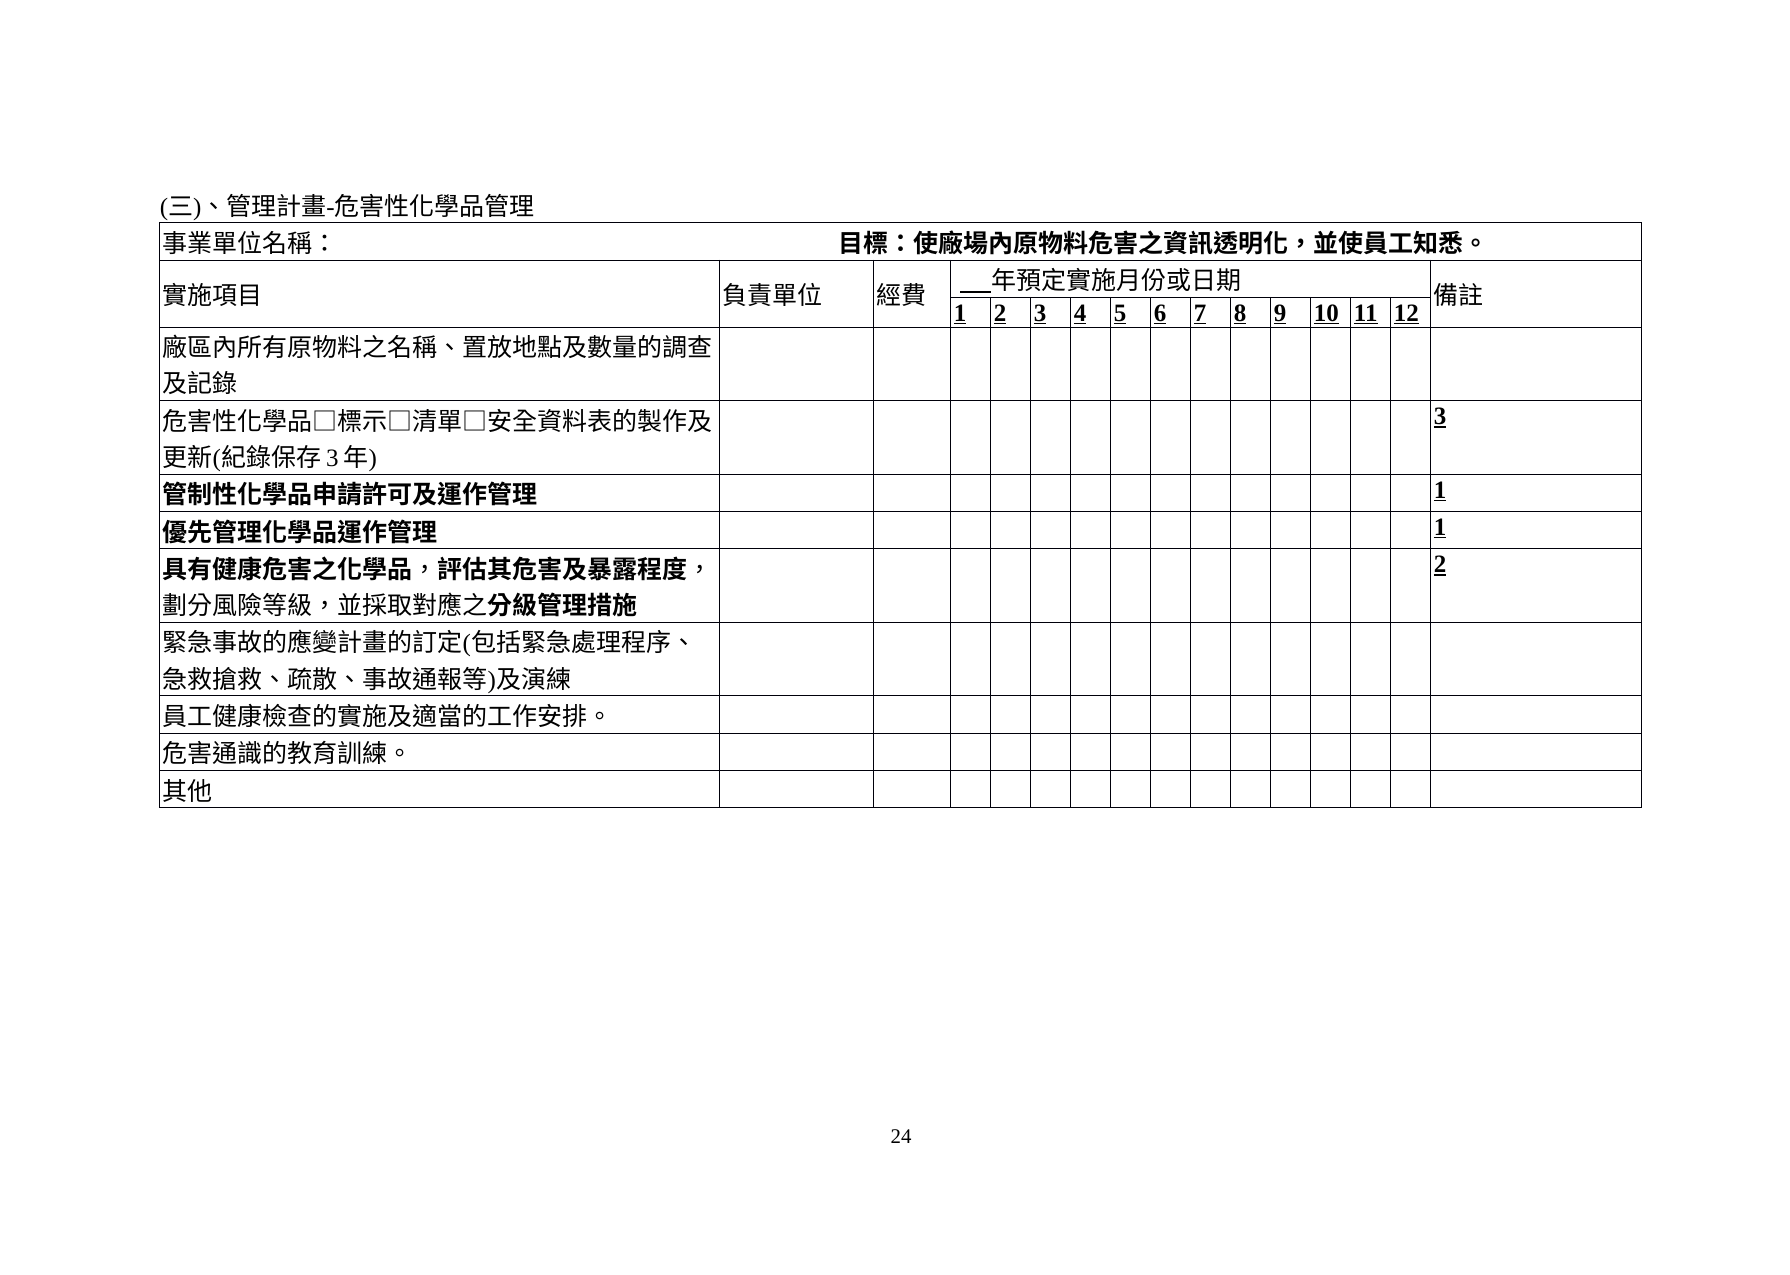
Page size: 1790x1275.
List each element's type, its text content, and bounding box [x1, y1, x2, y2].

table_cell [1031, 401, 1070, 474]
table_cell 6 [1151, 298, 1190, 327]
table_cell [874, 771, 950, 807]
table_cell 7 [1191, 298, 1230, 327]
table_header 目標：使廠場內原物料危害之資訊透明化，並使員工知悉。 [835, 223, 1641, 259]
table_cell [1271, 549, 1310, 622]
table_cell [1271, 771, 1310, 807]
table_cell 經費 [874, 261, 950, 327]
table_cell [1311, 696, 1350, 733]
table_cell [1351, 549, 1390, 622]
table_cell [1111, 734, 1150, 770]
table_cell [874, 512, 950, 548]
table_cell [1231, 771, 1270, 807]
table_cell [1031, 734, 1070, 770]
table_cell [1151, 475, 1190, 511]
table_cell [1271, 623, 1310, 695]
table_cell [1351, 401, 1390, 474]
table_cell [1111, 401, 1150, 474]
table_cell [1391, 549, 1430, 622]
table_cell [1111, 696, 1150, 733]
table_cell [1231, 328, 1270, 400]
table_cell [1351, 734, 1390, 770]
table_cell [1071, 734, 1110, 770]
table_cell [991, 401, 1030, 474]
table_cell [720, 771, 873, 807]
table_cell [874, 734, 950, 770]
table_cell [991, 734, 1030, 770]
table_cell 危害通識的教育訓練。 [160, 734, 719, 770]
table_cell [1431, 328, 1641, 400]
table_cell 9 [1271, 298, 1310, 327]
table_cell [874, 401, 950, 474]
table_cell [1191, 623, 1230, 695]
table_cell [1231, 512, 1270, 548]
table_cell [991, 696, 1030, 733]
table_cell [991, 512, 1030, 548]
table_cell [1391, 696, 1430, 733]
table_cell [1071, 696, 1110, 733]
table_cell [1031, 549, 1070, 622]
table_cell [1071, 623, 1110, 695]
table_cell [991, 328, 1030, 400]
table_cell [1431, 696, 1641, 733]
table_cell 備註 [1431, 261, 1641, 327]
table_cell [1391, 623, 1430, 695]
table_cell [1351, 512, 1390, 548]
table_cell [991, 475, 1030, 511]
table_cell [1191, 549, 1230, 622]
table_cell 10 [1311, 298, 1350, 327]
table_cell 5 [1111, 298, 1150, 327]
table_cell 危害性化學品□標示□清單□安全資料表的製作及更新(紀錄保存3年) [160, 401, 719, 474]
table_cell [720, 401, 873, 474]
table_cell [1191, 771, 1230, 807]
table_cell [1111, 512, 1150, 548]
table_cell [1271, 401, 1310, 474]
table_cell [1191, 512, 1230, 548]
table_cell [1391, 512, 1430, 548]
table_cell 負責單位 [720, 261, 873, 327]
table_cell 3 [1431, 401, 1641, 474]
table_cell [951, 475, 990, 511]
table_cell 8 [1231, 298, 1270, 327]
table_cell [1231, 623, 1270, 695]
table_cell [1231, 475, 1270, 511]
table_cell [720, 328, 873, 400]
table_cell 12 [1391, 298, 1430, 327]
table_cell [951, 328, 990, 400]
table_cell [951, 512, 990, 548]
table_cell 1 [1431, 475, 1641, 511]
table_cell [720, 549, 873, 622]
table_cell [1151, 401, 1190, 474]
table_cell [1311, 623, 1350, 695]
table_cell [951, 401, 990, 474]
table_cell 11 [1351, 298, 1390, 327]
table_cell [720, 696, 873, 733]
table_cell [1351, 696, 1390, 733]
table_cell [1151, 734, 1190, 770]
table_cell 緊急事故的應變計畫的訂定(包括緊急處理程序、急救搶救、疏散、事故通報等)及演練 [160, 623, 719, 695]
table_cell [1151, 623, 1190, 695]
table_cell [1111, 328, 1150, 400]
table_cell [1031, 696, 1070, 733]
table_cell [1071, 475, 1110, 511]
table_cell [1071, 549, 1110, 622]
table_cell 1 [1431, 512, 1641, 548]
table_cell 2 [1431, 549, 1641, 622]
table_cell [720, 734, 873, 770]
table_cell 1 [951, 298, 990, 327]
table_cell [874, 328, 950, 400]
table_cell [1191, 328, 1230, 400]
table_cell [1151, 696, 1190, 733]
table_cell [874, 623, 950, 695]
table_cell [951, 696, 990, 733]
table_cell [1311, 734, 1350, 770]
table_cell [1391, 734, 1430, 770]
table_cell [1031, 328, 1070, 400]
table_cell [874, 549, 950, 622]
table_cell [874, 696, 950, 733]
table_cell [1071, 328, 1110, 400]
table_cell [1351, 328, 1390, 400]
table_cell [1151, 771, 1190, 807]
table_cell 廠區內所有原物料之名稱、置放地點及數量的調查及記錄 [160, 328, 719, 400]
table_cell [991, 771, 1030, 807]
table_cell [951, 623, 990, 695]
table_cell [991, 623, 1030, 695]
table_cell [1151, 549, 1190, 622]
table_cell [1311, 328, 1350, 400]
table_cell [1191, 401, 1230, 474]
table_cell [1151, 512, 1190, 548]
table_cell [1351, 771, 1390, 807]
table_cell [720, 512, 873, 548]
table_cell [1351, 475, 1390, 511]
table_cell [1311, 549, 1350, 622]
table_cell [951, 771, 990, 807]
table_cell [1191, 734, 1230, 770]
table_cell [1191, 696, 1230, 733]
table_cell [1311, 771, 1350, 807]
table_cell [1031, 771, 1070, 807]
table_cell 管制性化學品申請許可及運作管理 [160, 475, 719, 511]
table_cell [1351, 623, 1390, 695]
table_cell [1071, 401, 1110, 474]
table_cell [1271, 734, 1310, 770]
table_cell 其他 [160, 771, 719, 807]
table_cell [1391, 771, 1430, 807]
table_cell [1311, 475, 1350, 511]
table_cell [720, 475, 873, 511]
table_cell [1071, 512, 1110, 548]
table_cell [951, 549, 990, 622]
table_cell 2 [991, 298, 1030, 327]
table_cell 優先管理化學品運作管理 [160, 512, 719, 548]
table_cell [1391, 475, 1430, 511]
table_cell [720, 623, 873, 695]
table_cell [1151, 328, 1190, 400]
table_cell [1231, 549, 1270, 622]
table_cell [1111, 475, 1150, 511]
table_header 事業單位名稱： [160, 223, 835, 259]
table_cell [1271, 328, 1310, 400]
table_cell 4 [1071, 298, 1110, 327]
table_cell [1231, 401, 1270, 474]
table_cell [1431, 623, 1641, 695]
table_cell [1271, 696, 1310, 733]
subtitle 管理計畫-危害性化學品管理 [159, 189, 1642, 222]
table_cell [1311, 401, 1350, 474]
table_cell 員工健康檢查的實施及適當的工作安排。 [160, 696, 719, 733]
table_cell [1391, 328, 1430, 400]
table_cell [1111, 771, 1150, 807]
table_cell [1391, 401, 1430, 474]
table_cell [1031, 623, 1070, 695]
table_cell [1231, 696, 1270, 733]
table_cell 3 [1031, 298, 1070, 327]
table_cell 年預定實施月份或日期 [951, 261, 1430, 297]
table_cell [1431, 771, 1641, 807]
table_cell [1191, 475, 1230, 511]
table_cell [1071, 771, 1110, 807]
table_cell [1111, 623, 1150, 695]
table_cell [991, 549, 1030, 622]
table_cell [1271, 475, 1310, 511]
table_cell [951, 734, 990, 770]
table_cell [1031, 475, 1070, 511]
table_cell 實施項目 [160, 261, 719, 327]
table_cell [1031, 512, 1070, 548]
table_cell 具有健康危害之化學品，評估其危害及暴露程度，劃分風險等級，並採取對應之分級管理措施 [160, 549, 719, 622]
table_cell [1111, 549, 1150, 622]
table_cell [1231, 734, 1270, 770]
table_cell [874, 475, 950, 511]
table_cell [1311, 512, 1350, 548]
table_cell [1431, 734, 1641, 770]
table_cell [1271, 512, 1310, 548]
